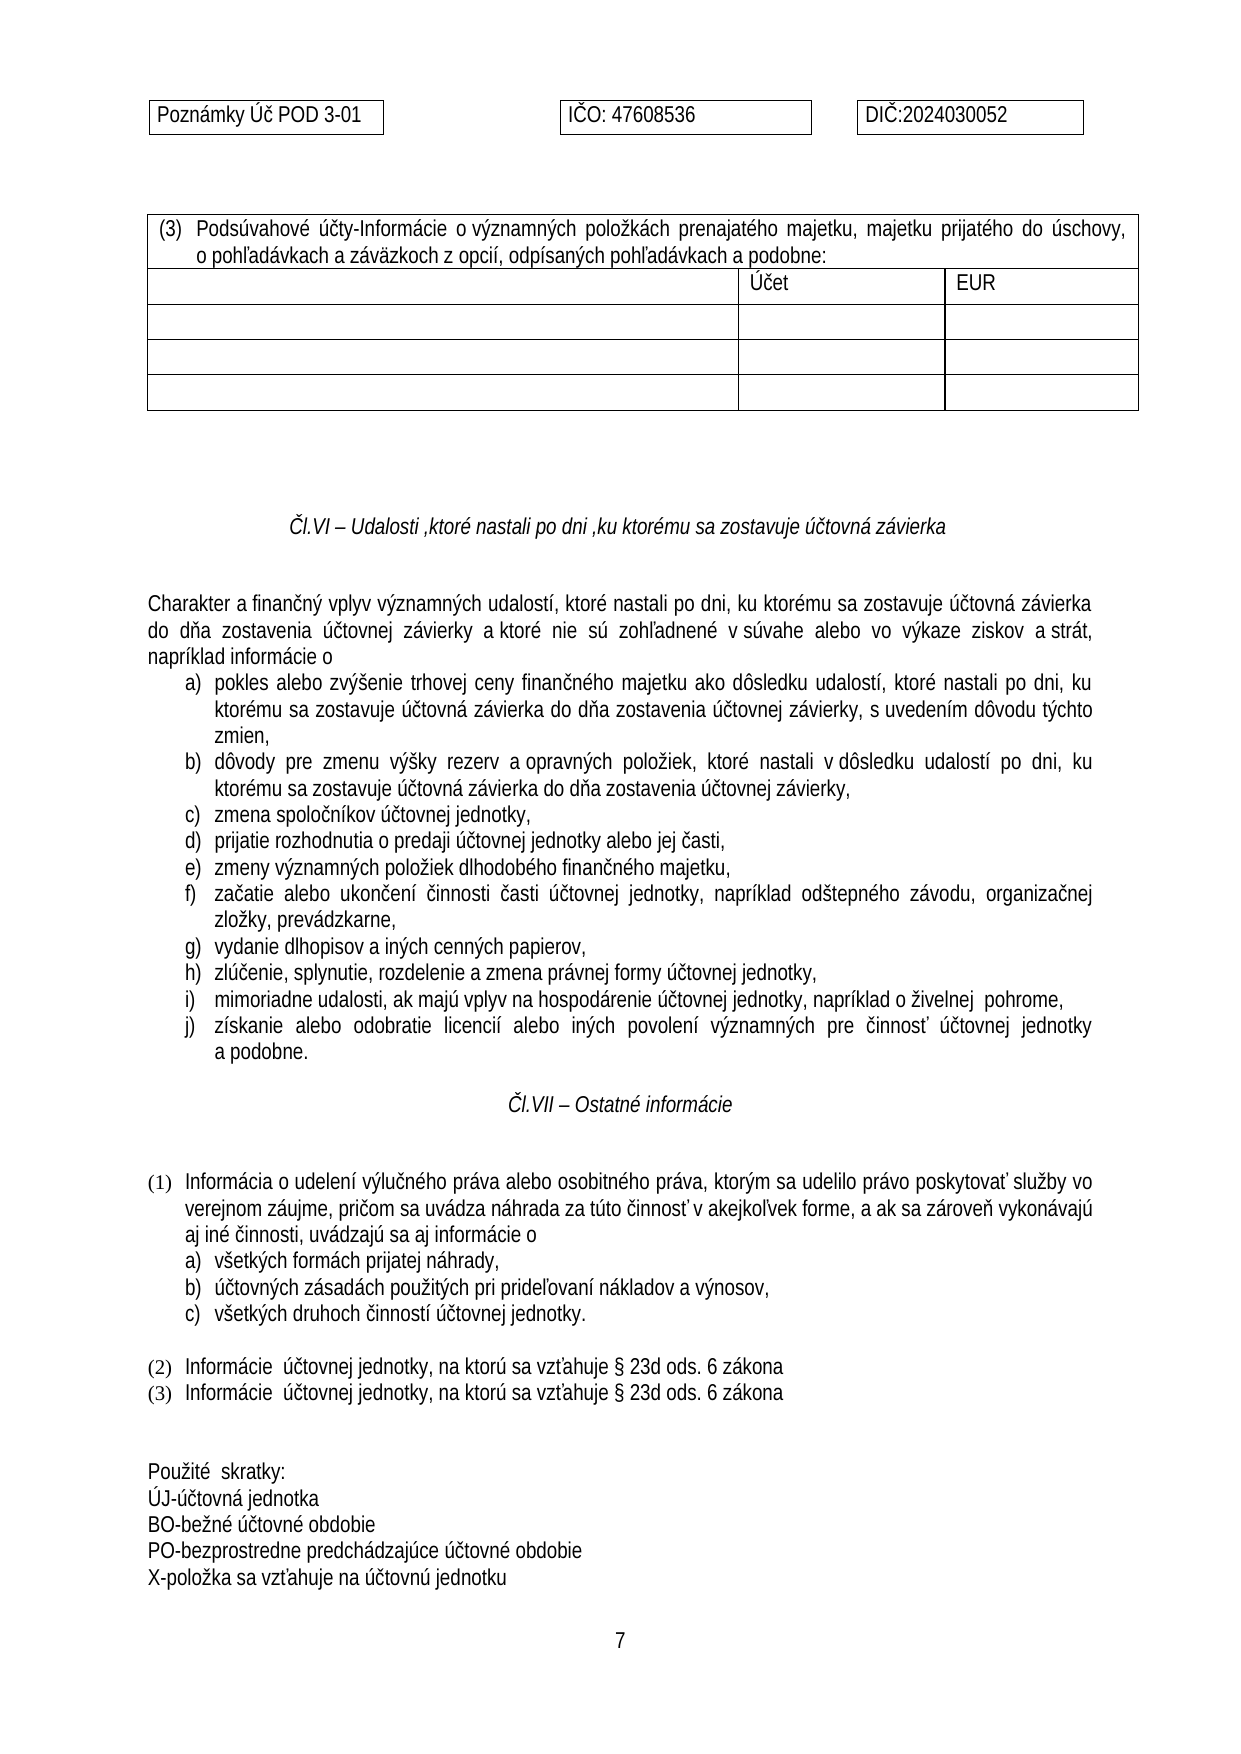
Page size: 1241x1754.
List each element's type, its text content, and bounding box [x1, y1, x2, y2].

table_cell [148, 340, 738, 374]
text Čl.VI – Udalosti ,ktoré nastali po dni ,ku ktorému sa zostavuje účtovná závierka [148, 513, 1093, 539]
table_cell [946, 340, 1138, 374]
list mimoriadne udalosti, ak majú vplyv na hospodárenie účtovnej jednotky, napríklad o živelnej pohrome, [185, 986, 1093, 1012]
table_cell [739, 340, 944, 374]
list prijatie rozhodnutia o predaji účtovnej jednotky alebo jej časti, [185, 827, 1093, 854]
list začatie alebo ukončení činnosti časti účtovnej jednotky, napríklad odštepného závodu, organizačnej zložky, prevádzkarne, [185, 880, 1093, 933]
table_cell [148, 375, 738, 410]
list zmena spoločníkov účtovnej jednotky, [185, 801, 1093, 827]
list zmeny významných položiek dlhodobého finančného majetku, [185, 854, 1093, 880]
list Informácie účtovnej jednotky, na ktorú sa vzťahuje § 23d ods. 6 zákona [148, 1353, 1093, 1379]
text Použité skratky: [148, 1458, 1093, 1484]
table_header Podsúvahové účty-Informácie o významných položkách prenajatého majetku, majetku prijatého do úschovy, o pohľadávkach a záväzkoch z opcií, odpísaných pohľadávkach a podobne: [148, 215, 1138, 268]
table_cell [739, 375, 944, 410]
list získanie alebo odobratie licencií alebo iných povolení významných pre činnosť účtovnej jednotky a podobne. [185, 1012, 1093, 1064]
table_cell [946, 305, 1138, 339]
list všetkých formách prijatej náhrady, [185, 1247, 1093, 1274]
list pokles alebo zvýšenie trhovej ceny finančného majetku ako dôsledku udalostí, ktoré nastali po dni, ku ktorému sa zostavuje účtovná závierka do dňa zostavenia účtovnej závierky, s uvedením dôvodu týchto zmien, [185, 669, 1093, 748]
list Informácia o udelení výlučného práva alebo osobitného práva, ktorým sa udelilo právo poskytovať služby vo verejnom záujme, pričom sa uvádza náhrada za túto činnosť v akejkoľvek forme, a ak sa zároveň vykonávajú aj iné činnosti, uvádzajú sa aj informácie o [148, 1168, 1093, 1247]
table_cell [739, 305, 944, 339]
table_cell [148, 305, 738, 339]
list Informácie účtovnej jednotky, na ktorú sa vzťahuje § 23d ods. 6 zákona [148, 1379, 1093, 1406]
table_cell [946, 375, 1138, 410]
text PO-bezprostredne predchádzajúce účtovné obdobie [148, 1537, 1093, 1564]
list dôvody pre zmenu výšky rezerv a opravných položiek, ktoré nastali v dôsledku udalostí po dni, ku ktorému sa zostavuje účtovná závierka do dňa zostavenia účtovnej závierky, [185, 748, 1093, 801]
text BO-bežné účtovné obdobie [148, 1511, 1093, 1537]
table_cell Účet [739, 269, 944, 303]
list zlúčenie, splynutie, rozdelenie a zmena právnej formy účtovnej jednotky, [185, 959, 1093, 986]
list účtovných zásadách použitých pri prideľovaní nákladov a výnosov, [185, 1274, 1093, 1300]
text Charakter a finančný vplyv významných udalostí, ktoré nastali po dni, ku ktorému sa zostavuje účtovná závierka do dňa zostavenia účtovnej závierky a ktoré nie sú zohľadnené v súvahe alebo vo výkaze ziskov a strát, napríklad informácie o [148, 590, 1093, 669]
list všetkých druhoch činností účtovnej jednotky. [185, 1300, 1093, 1326]
text X-položka sa vzťahuje na účtovnú jednotku [148, 1564, 1093, 1590]
list vydanie dlhopisov a iných cenných papierov, [185, 933, 1093, 959]
text Čl.VII – Ostatné informácie [148, 1091, 1093, 1117]
text ÚJ-účtovná jednotka [148, 1484, 1093, 1511]
table_cell [148, 269, 738, 303]
table_cell EUR [946, 269, 1138, 303]
